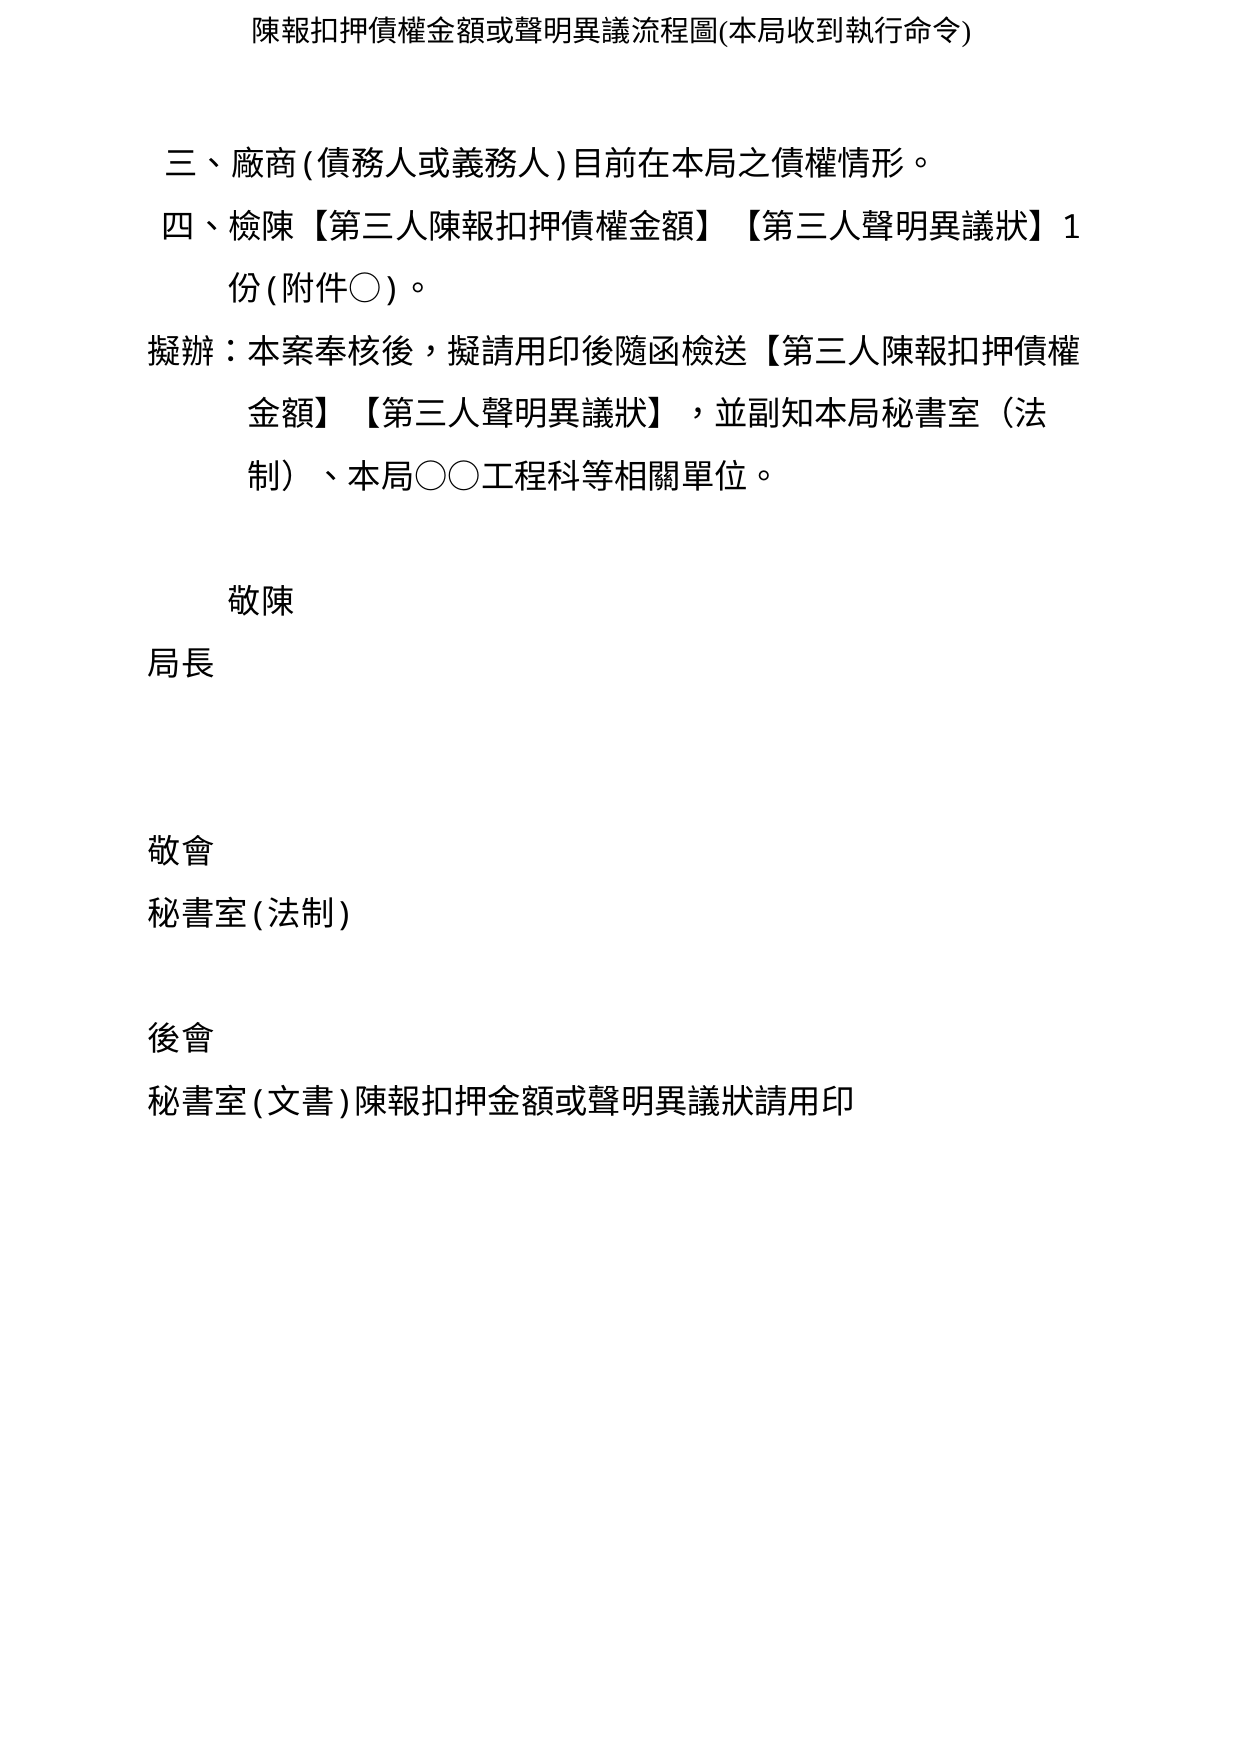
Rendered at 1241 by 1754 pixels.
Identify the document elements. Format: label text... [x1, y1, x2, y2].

text 三、廠商(債務人或義務人)目前在本局之債權情形。 [148, 119, 1093, 182]
text 秘書室(法制) [148, 869, 1093, 932]
text 四、檢陳【第三人陳報扣押債權金額】【第三人聲明異議狀】1份(附件○)。 [161, 182, 1093, 307]
text 陳報扣押債權金額或聲明異議流程圖(本局收到執行命令) [166, 7, 1057, 50]
text 敬陳 [148, 557, 1093, 619]
text 後會 [148, 994, 1093, 1057]
text 敬會 [148, 807, 1093, 869]
text 擬辦：本案奉核後，擬請用印後隨函檢送【第三人陳報扣押債權金額】【第三人聲明異議狀】，並副知本局秘書室（法制）、本局○○工程科等相關單位。 [148, 307, 1093, 494]
text 秘書室(文書)陳報扣押金額或聲明異議狀請用印 [148, 1057, 1093, 1119]
text 局長 [148, 619, 1093, 682]
